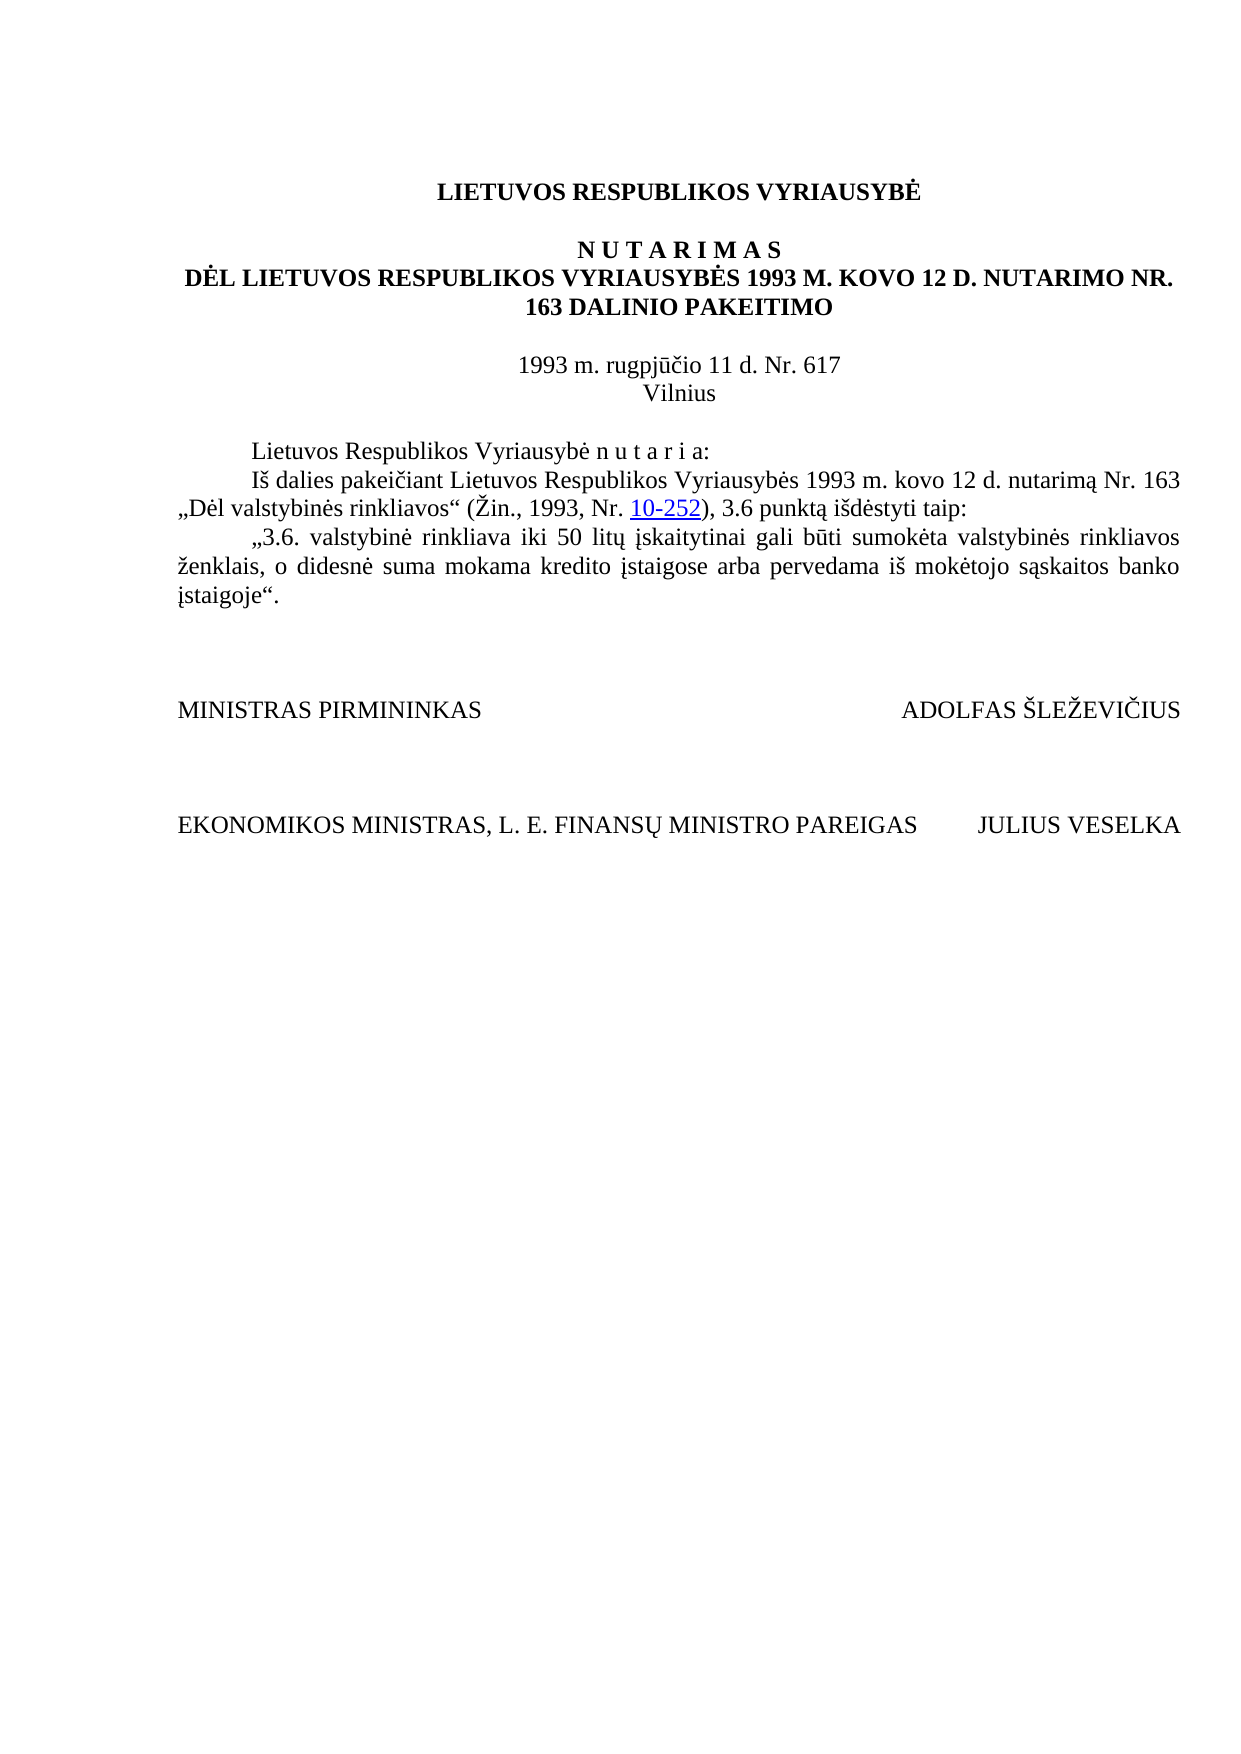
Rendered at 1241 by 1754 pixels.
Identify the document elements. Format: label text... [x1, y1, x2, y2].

text MINISTRAS PIRMININKAS ADOLFAS ŠLEŽEVIČIUS [177, 695, 1181, 723]
text LIETUVOS RESPUBLIKOS VYRIAUSYBĖ [177, 177, 1181, 206]
text N U T A R I M A S [177, 235, 1181, 263]
text Lietuvos Respublikos Vyriausybė nutaria: [177, 436, 1181, 465]
text EKONOMIKOS MINISTRAS, L. E. FINANSŲ MINISTRO PAREIGAS JULIUS VESELKA [177, 810, 1181, 838]
text „3.6. valstybinė rinkliava iki 50 litų įskaitytinai gali būti sumokėta valstybinės rinkliavos ženklais, o didesnė suma mokama kredito įstaigose arba pervedama iš mokėtojo sąskaitos banko įstaigoje“. [177, 522, 1181, 608]
text 1993 m. rugpjūčio 11 d. Nr. 617 [177, 350, 1181, 378]
text DĖL LIETUVOS RESPUBLIKOS VYRIAUSYBĖS 1993 M. KOVO 12 D. NUTARIMO NR. 163 DALINIO PAKEITIMO [177, 263, 1181, 321]
text Vilnius [177, 378, 1181, 407]
text Iš dalies pakeičiant Lietuvos Respublikos Vyriausybės 1993 m. kovo 12 d. nutarimą Nr. 163 „Dėl valstybinės rinkliavos“ (Žin., 1993, Nr. 10-252), 3.6 punktą išdėstyti taip: [177, 465, 1181, 522]
